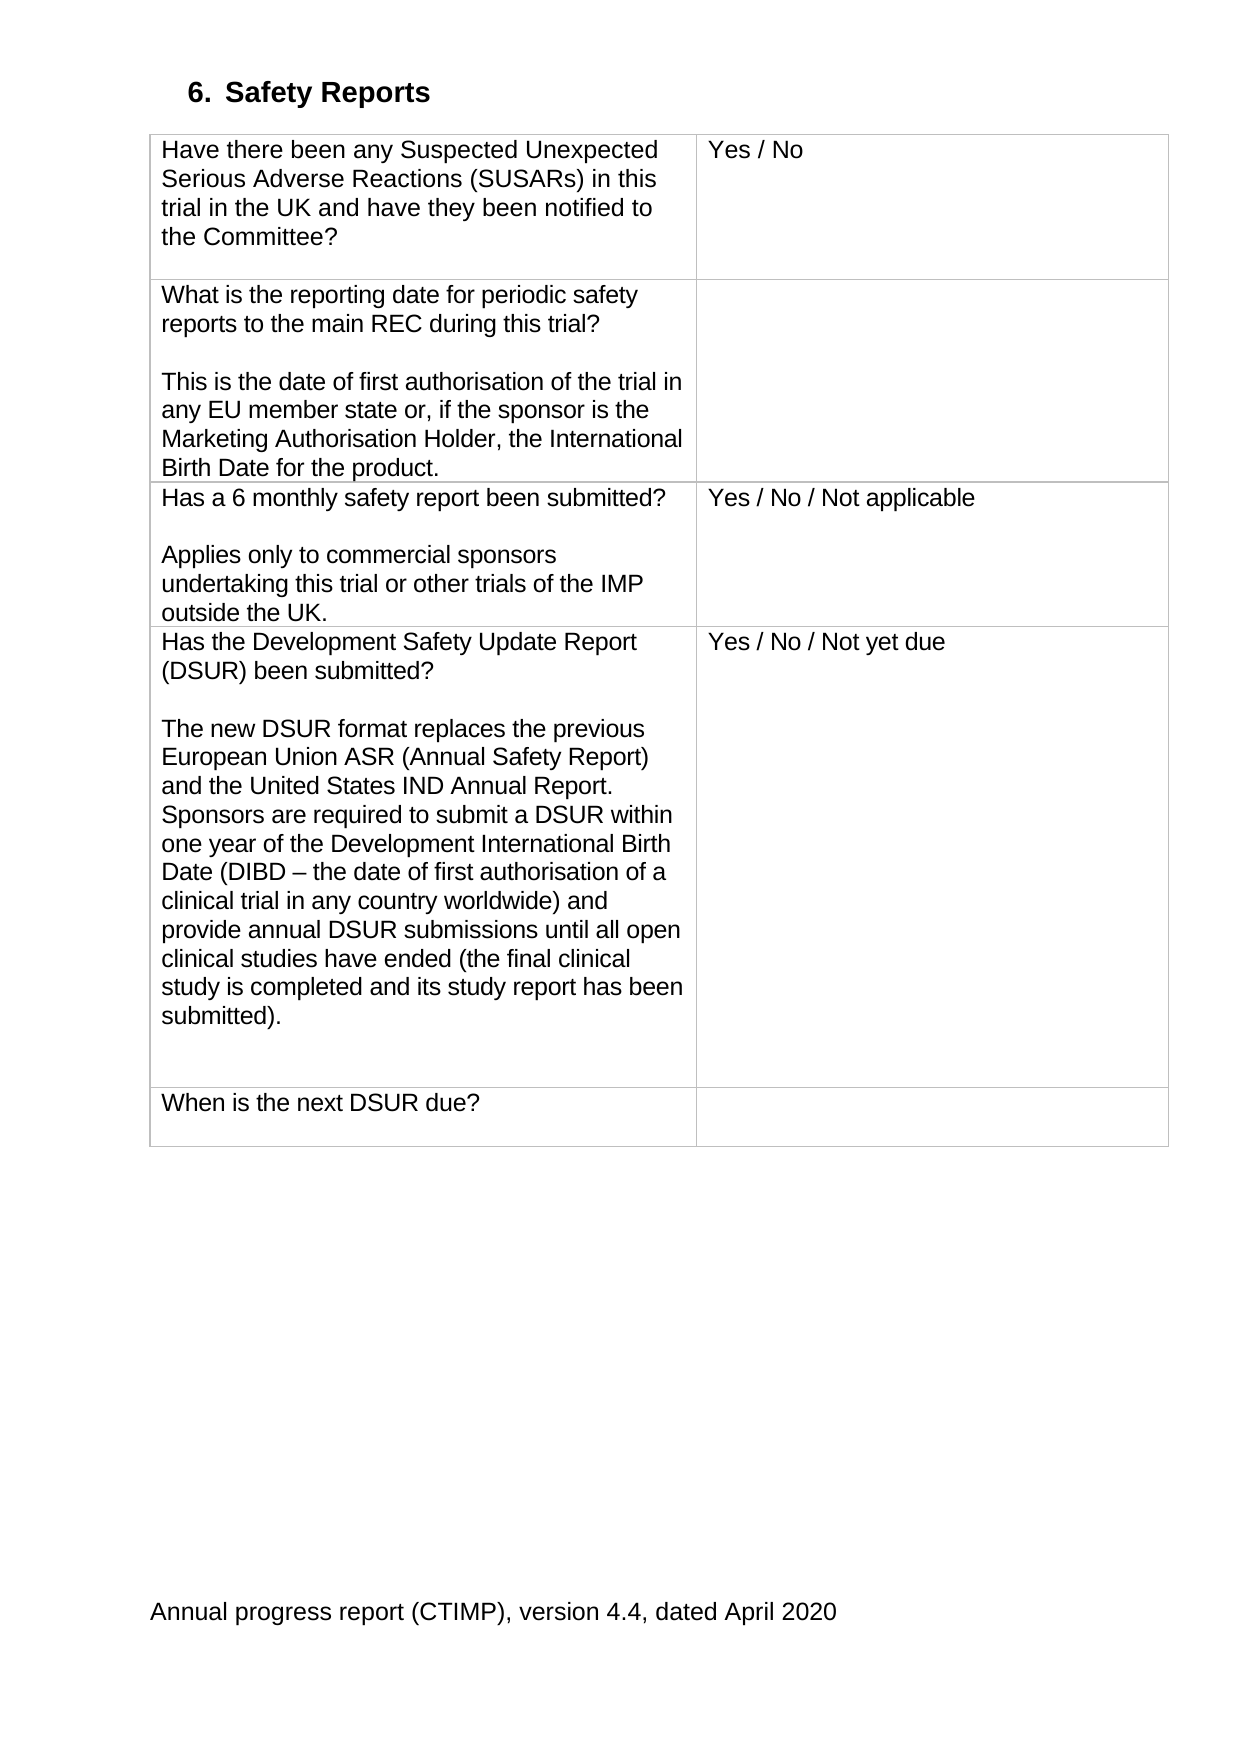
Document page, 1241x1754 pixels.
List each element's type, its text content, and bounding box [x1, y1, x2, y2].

table_cell What is the reporting date for periodic safety reports to the main REC during this trial? This is the date of first authorisation of the trial in any EU member state or, if the sponsor is the Marketing Authorisation Holder, the International Birth Date for the product. [151, 280, 696, 481]
table_cell When is the next DSUR due? [151, 1088, 696, 1146]
table_cell Has the Development Safety Update Report (DSUR) been submitted? The new DSUR format replaces the previous European Union ASR (Annual Safety Report) and the United States IND Annual Report. Sponsors are required to submit a DSUR within one year of the Development International Birth Date (DIBD – the date of first authorisation of a clinical trial in any country worldwide) and provide annual DSUR submissions until all open clinical studies have ended (the final clinical study is completed and its study report has been submitted). [151, 627, 696, 1087]
list Safety Reports [187, 75, 1090, 108]
table_cell Has a 6 monthly safety report been submitted? Applies only to commercial sponsors undertaking this trial or other trials of the IMP outside the UK. [151, 483, 696, 626]
table_cell Yes / No / Not yet due [697, 627, 1168, 1087]
table_cell Yes / No / Not applicable [697, 483, 1168, 626]
table_cell [697, 1088, 1168, 1146]
table_header Yes / No [697, 135, 1168, 279]
table_cell [697, 280, 1168, 481]
table_header Have there been any Suspected Unexpected Serious Adverse Reactions (SUSARs) in this trial in the UK and have they been notified to the Committee? [151, 135, 696, 279]
